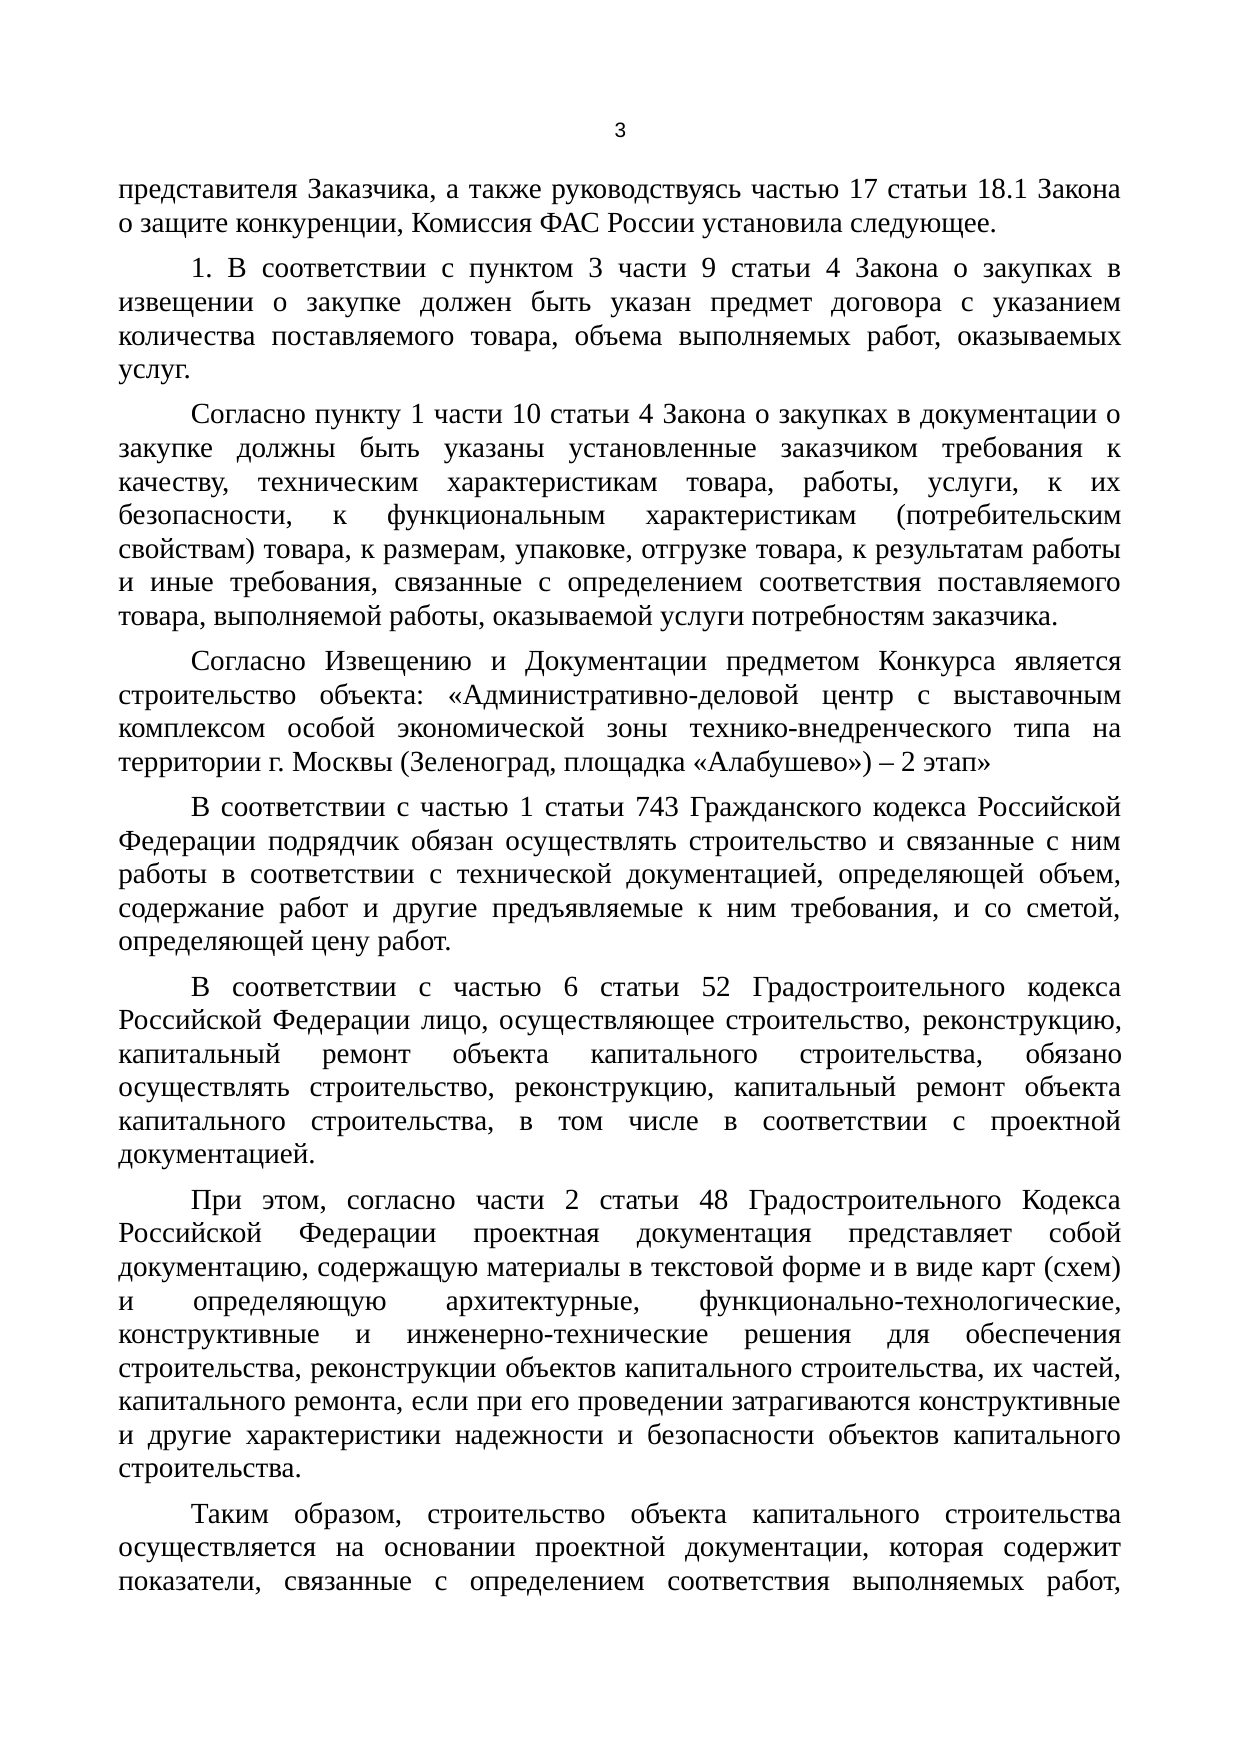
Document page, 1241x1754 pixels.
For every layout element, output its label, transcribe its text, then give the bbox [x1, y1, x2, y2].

text В соответствии с частью 6 статьи 52 Градостроительного кодекса Российской Федерации лицо, осуществляющее строительство, реконструкцию, капитальный ремонт объекта капитального строительства, обязано осуществлять строительство, реконструкцию, капитальный ремонт объекта капитального строительства, в том числе в соответствии с проектной документацией. [118, 969, 1122, 1170]
text При этом, согласно части 2 статьи 48 Градостроительного Кодекса Российской Федерации проектная документация представляет собой документацию, содержащую материалы в текстовой форме и в виде карт (схем) и определяющую архитектурные, функционально-технологические, конструктивные и инженерно-технические решения для обеспечения строительства, реконструкции объектов капитального строительства, их частей, капитального ремонта, если при его проведении затрагиваются конструктивные и другие характеристики надежности и безопасности объектов капитального строительства. [118, 1182, 1122, 1484]
text В соответствии с частью 1 статьи 743 Гражданского кодекса Российской Федерации подрядчик обязан осуществлять строительство и связанные с ним работы в соответствии с технической документацией, определяющей объем, содержание работ и другие предъявляемые к ним требования, и со сметой, определяющей цену работ. [118, 789, 1122, 957]
text Таким образом, строительство объекта капитального строительства осуществляется на основании проектной документации, которая содержит показатели, связанные с определением соответствия выполняемых работ, [118, 1496, 1122, 1596]
text 1. В соответствии с пунктом 3 части 9 статьи 4 Закона о закупках в извещении о закупке должен быть указан предмет договора с указанием количества поставляемого товара, объема выполняемых работ, оказываемых услуг. [118, 251, 1122, 385]
text Согласно Извещению и Документации предметом Конкурса является строительство объекта: «Административно-деловой центр с выставочным комплексом особой экономической зоны технико-внедренческого типа на территории г. Москвы (Зеленоград, площадка «Алабушево») – 2 этап» [118, 643, 1122, 777]
text представителя Заказчика, а также руководствуясь частью 17 статьи 18.1 Закона о защите конкуренции, Комиссия ФАС России установила следующее. [118, 172, 1122, 239]
text Согласно пункту 1 части 10 статьи 4 Закона о закупках в документации о закупке должны быть указаны установленные заказчиком требования к качеству, техническим характеристикам товара, работы, услуги, к их безопасности, к функциональным характеристикам (потребительским свойствам) товара, к размерам, упаковке, отгрузке товара, к результатам работы и иные требования, связанные с определением соответствия поставляемого товара, выполняемой работы, оказываемой услуги потребностям заказчика. [118, 397, 1122, 631]
